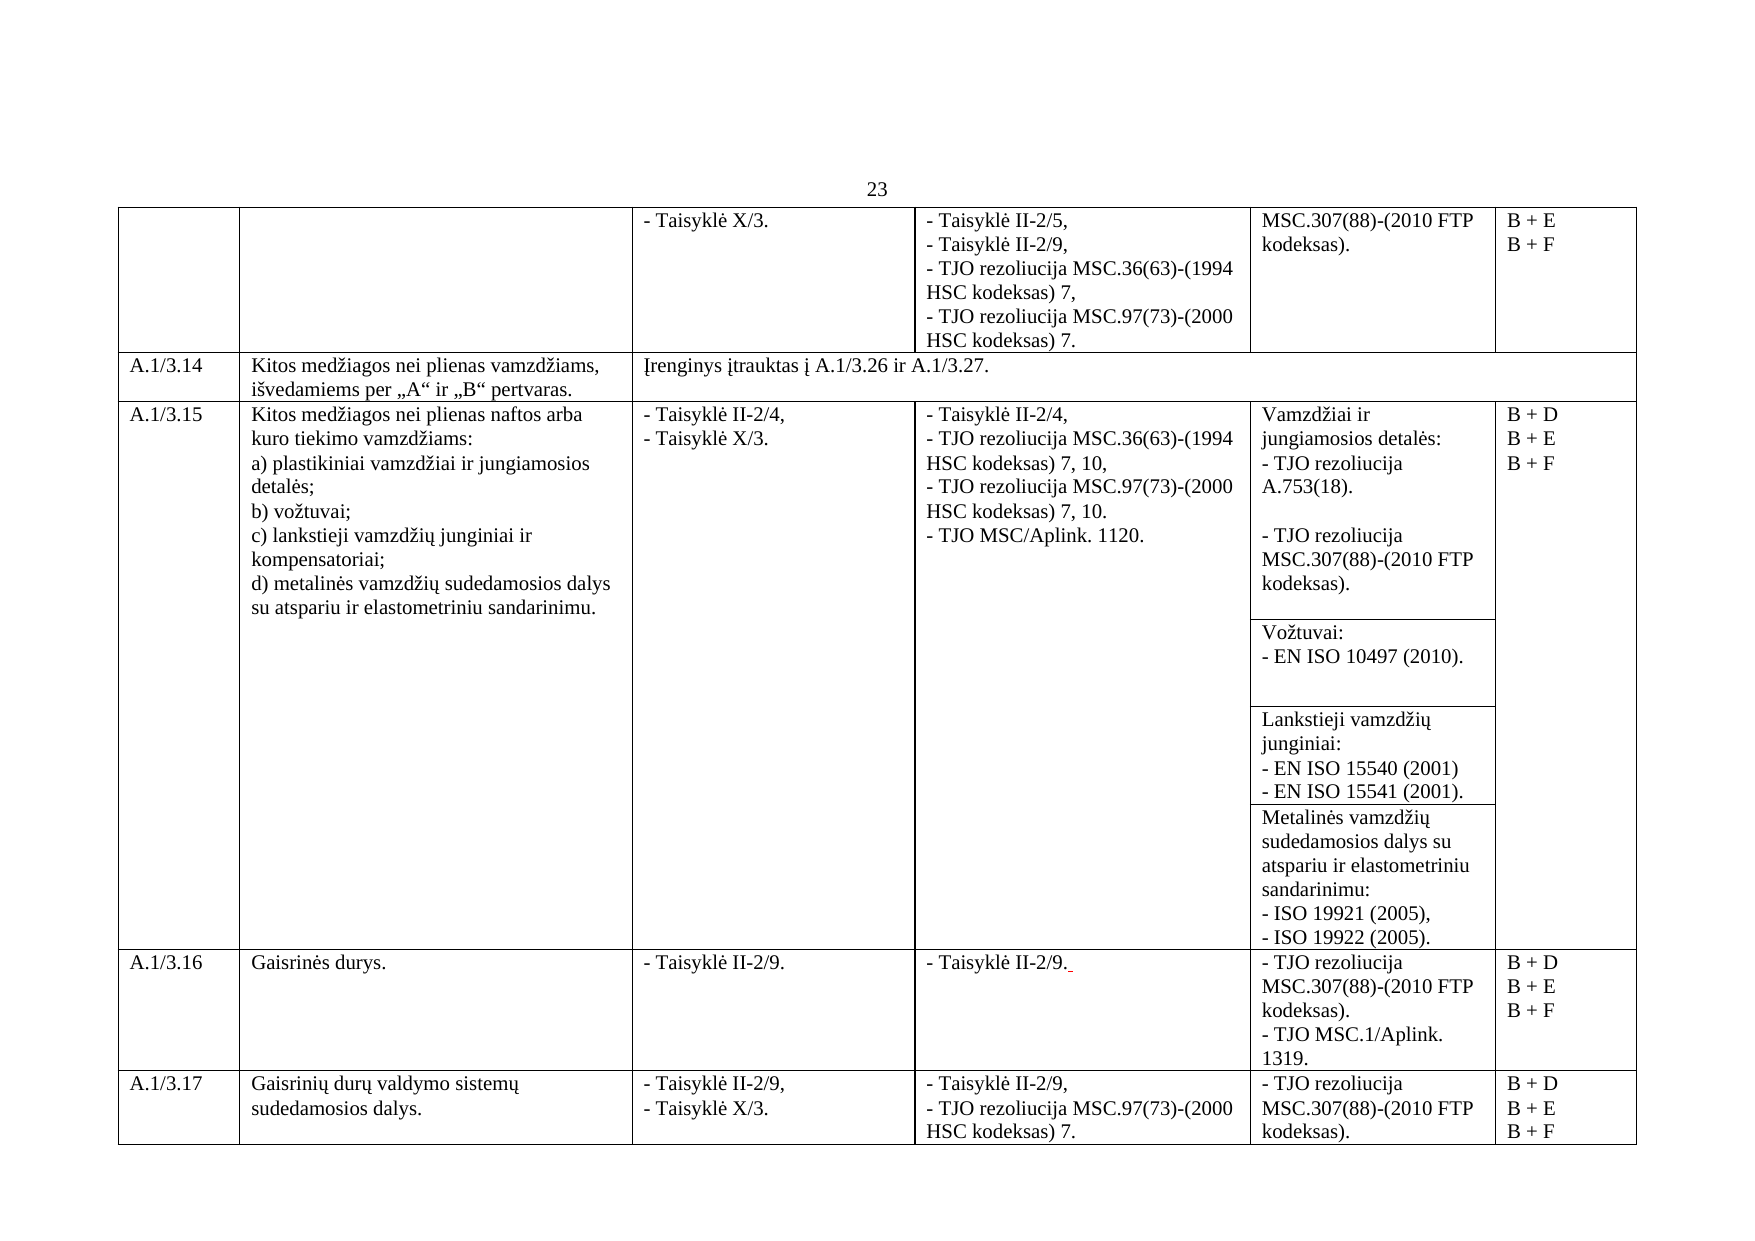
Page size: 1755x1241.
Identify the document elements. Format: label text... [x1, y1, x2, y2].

table_cell MSC.307(88)-(2010 FTP kodeksas). [1251, 208, 1495, 352]
table_cell B + D B + E B + F [1496, 402, 1636, 949]
table_cell Vožtuvai: - EN ISO 10497 (2010). [1251, 620, 1495, 706]
table_cell - TJO rezoliucija MSC.307(88)-(2010 FTP kodeksas). - TJO MSC.1/Aplink. 1319. [1251, 950, 1495, 1070]
table_cell - Taisyklė II-2/5, - Taisyklė II-2/9, - TJO rezoliucija MSC.36(63)-(1994 HSC kodeksas) 7, - TJO rezoliucija MSC.97(73)-(2000 HSC kodeksas) 7. [916, 208, 1250, 352]
table_cell B + D B + E B + F [1496, 1071, 1636, 1143]
table_cell Vamzdžiai ir jungiamosios detalės: - TJO rezoliucija A.753(18). - TJO rezoliucija MSC.307(88)-(2010 FTP kodeksas). [1251, 402, 1495, 619]
table_cell B + E B + F [1496, 208, 1636, 352]
table_cell Įrenginys įtrauktas į A.1/3.26 ir A.1/3.27. [633, 353, 1636, 401]
table_cell A.1/3.16 [119, 950, 239, 1070]
table_cell - Taisyklė II-2/9. [916, 950, 1250, 1070]
table_cell A.1/3.14 [119, 353, 239, 401]
table_cell Gaisrinės durys. [240, 950, 632, 1070]
table_cell Lankstieji vamzdžių junginiai: - EN ISO 15540 (2001) - EN ISO 15541 (2001). [1251, 707, 1495, 803]
table_cell Gaisrinių durų valdymo sistemų sudedamosios dalys. [240, 1071, 632, 1143]
table_cell - Taisyklė II-2/9, - TJO rezoliucija MSC.97(73)-(2000 HSC kodeksas) 7. [916, 1071, 1250, 1143]
table_cell Kitos medžiagos nei plienas naftos arba kuro tiekimo vamzdžiams: a) plastikiniai vamzdžiai ir jungiamosios detalės; b) vožtuvai; c) lankstieji vamzdžių junginiai ir kompensatoriai; d) metalinės vamzdžių sudedamosios dalys su atspariu ir elastometriniu sandarinimu. [240, 402, 632, 949]
table_cell - Taisyklė X/3. [633, 208, 914, 352]
table_cell - Taisyklė II-2/4, - Taisyklė X/3. [633, 402, 914, 949]
table_cell [240, 208, 632, 352]
table_cell [119, 208, 239, 352]
table_cell A.1/3.17 [119, 1071, 239, 1143]
table_cell A.1/3.15 [119, 402, 239, 949]
table_cell - TJO rezoliucija MSC.307(88)-(2010 FTP kodeksas). [1251, 1071, 1495, 1143]
table_cell - Taisyklė II-2/4, - TJO rezoliucija MSC.36(63)-(1994 HSC kodeksas) 7, 10, - TJO rezoliucija MSC.97(73)-(2000 HSC kodeksas) 7, 10. - TJO MSC/Aplink. 1120. [916, 402, 1250, 949]
table_cell B + D B + E B + F [1496, 950, 1636, 1070]
table_cell Kitos medžiagos nei plienas vamzdžiams, išvedamiems per „A“ ir „B“ pertvaras. [240, 353, 632, 401]
table_cell Metalinės vamzdžių sudedamosios dalys su atspariu ir elastometriniu sandarinimu: - ISO 19921 (2005), - ISO 19922 (2005). [1251, 805, 1495, 949]
table_cell - Taisyklė II-2/9, - Taisyklė X/3. [633, 1071, 914, 1143]
table_cell - Taisyklė II-2/9. [633, 950, 914, 1070]
